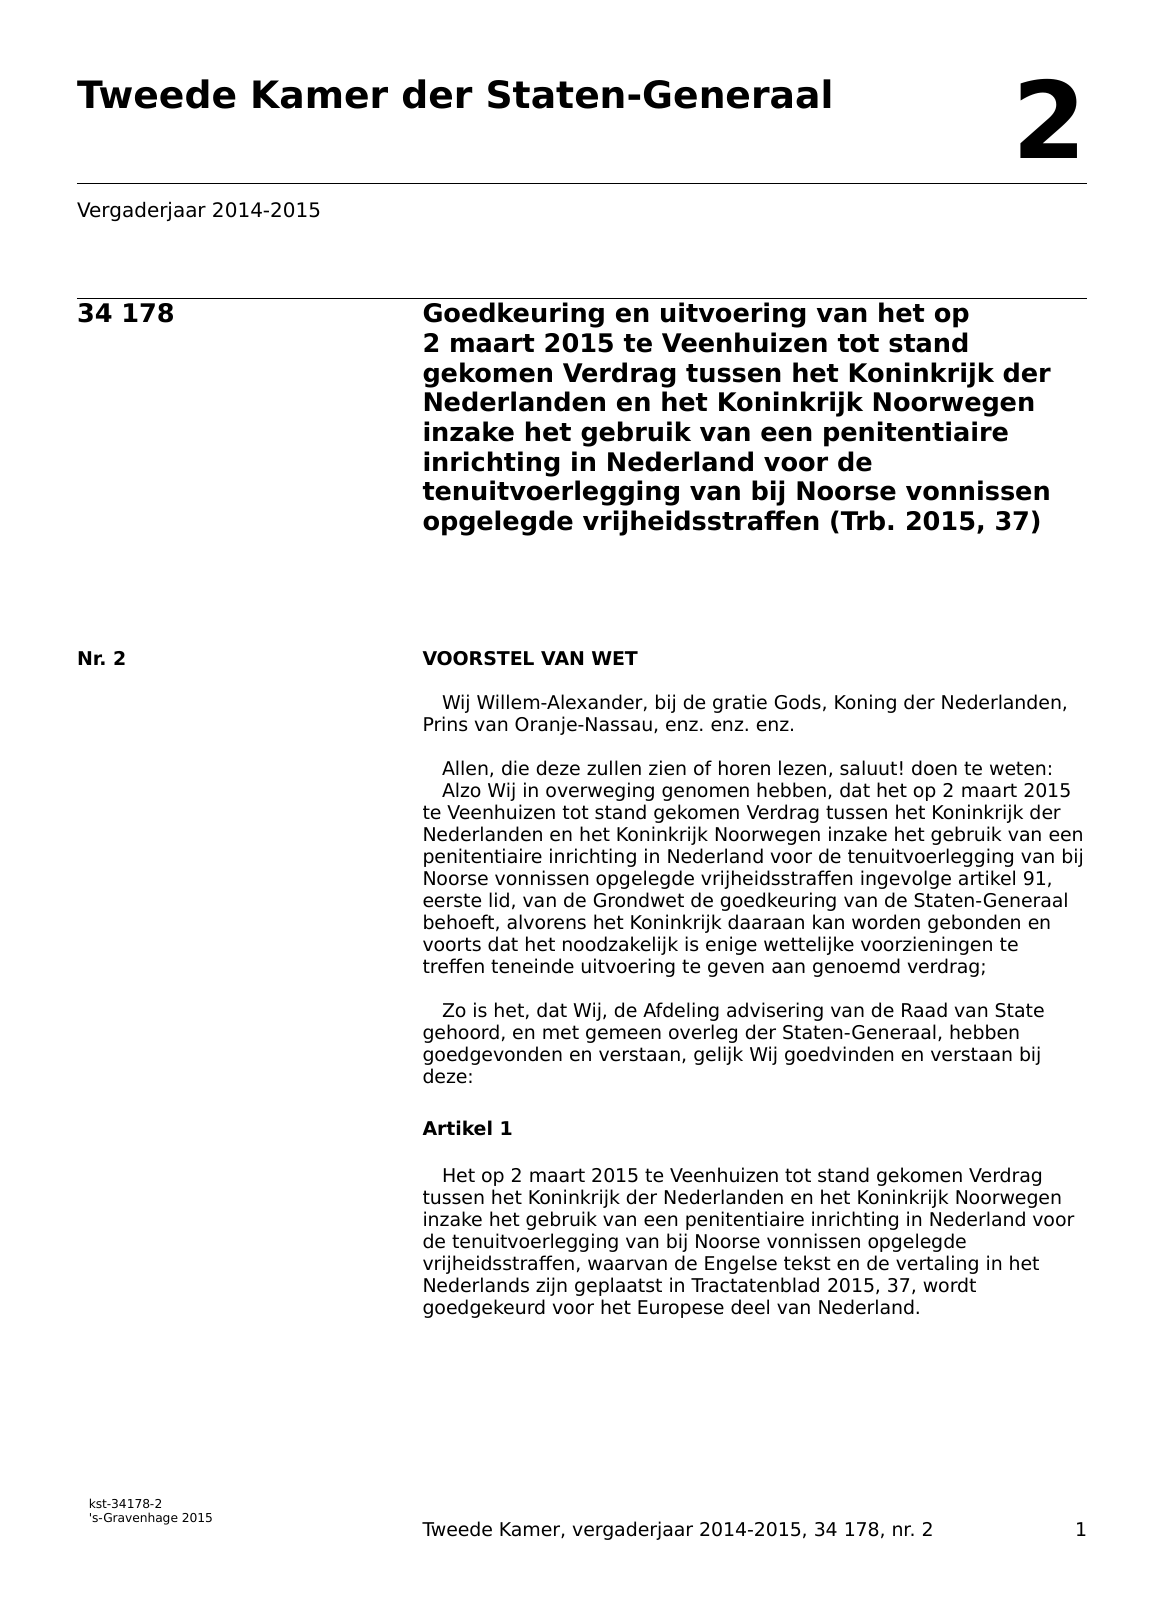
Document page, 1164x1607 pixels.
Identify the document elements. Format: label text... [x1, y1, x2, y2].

subtitle Nr. 2 VOORSTEL VAN WET [77, 647, 1087, 669]
table_header Tweede Kamer der Staten-Generaal [77, 59, 886, 183]
text Zo is het, dat Wij, de Afdeling advisering van de Raad van State gehoord, en met gemeen overleg der Staten-Generaal, hebben goedgevonden en verstaan, gelijk Wij goedvinden en verstaan bij deze: [422, 1000, 1087, 1088]
subtitle Artikel 1 [422, 1118, 1087, 1140]
text Wij Willem-Alexander, bij de gratie Gods, Koning der Nederlanden, Prins van Oranje-Nassau, enz. enz. enz. [422, 692, 1087, 736]
text kst-34178-2 [88, 1497, 323, 1511]
table_cell Vergaderjaar 2014-2015 [77, 184, 1087, 298]
text 's-Gravenhage 2015 [88, 1511, 323, 1525]
table_header 2 [886, 59, 1087, 183]
text Alzo Wij in overweging genomen hebben, dat het op 2 maart 2015 te Veenhuizen tot stand gekomen Verdrag tussen het Koninkrijk der Nederlanden en het Koninkrijk Noorwegen inzake het gebruik van een penitentiaire inrichting in Nederland voor de tenuitvoerlegging van bij Noorse vonnissen opgelegde vrijheidsstraffen ingevolge artikel 91, eerste lid, van de Grondwet de goedkeuring van de Staten-Generaal behoeft, alvorens het Koninkrijk daaraan kan worden gebonden en voorts dat het noodzakelijk is enige wettelijke voorzieningen te treffen teneinde uitvoering te geven aan genoemd verdrag; [422, 780, 1087, 978]
text Allen, die deze zullen zien of horen lezen, saluut! doen te weten: [422, 758, 1087, 780]
text Het op 2 maart 2015 te Veenhuizen tot stand gekomen Verdrag tussen het Koninkrijk der Nederlanden en het Koninkrijk Noorwegen inzake het gebruik van een penitentiaire inrichting in Nederland voor de tenuitvoerlegging van bij Noorse vonnissen opgelegde vrijheidsstraffen, waarvan de Engelse tekst en de vertaling in het Nederlands zijn geplaatst in Tractatenblad 2015, 37, wordt goedgekeurd voor het Europese deel van Nederland. [422, 1165, 1087, 1318]
subtitle 34 178 Goedkeuring en uitvoering van het op 2 maart 2015 te Veenhuizen tot stand gekomen Verdrag tussen het Koninkrijk der Nederlanden en het Koninkrijk Noorwegen inzake het gebruik van een penitentiaire inrichting in Nederland voor de tenuitvoerlegging van bij Noorse vonnissen opgelegde vrijheidsstraffen (Trb. 2015, 37) [77, 299, 1087, 536]
